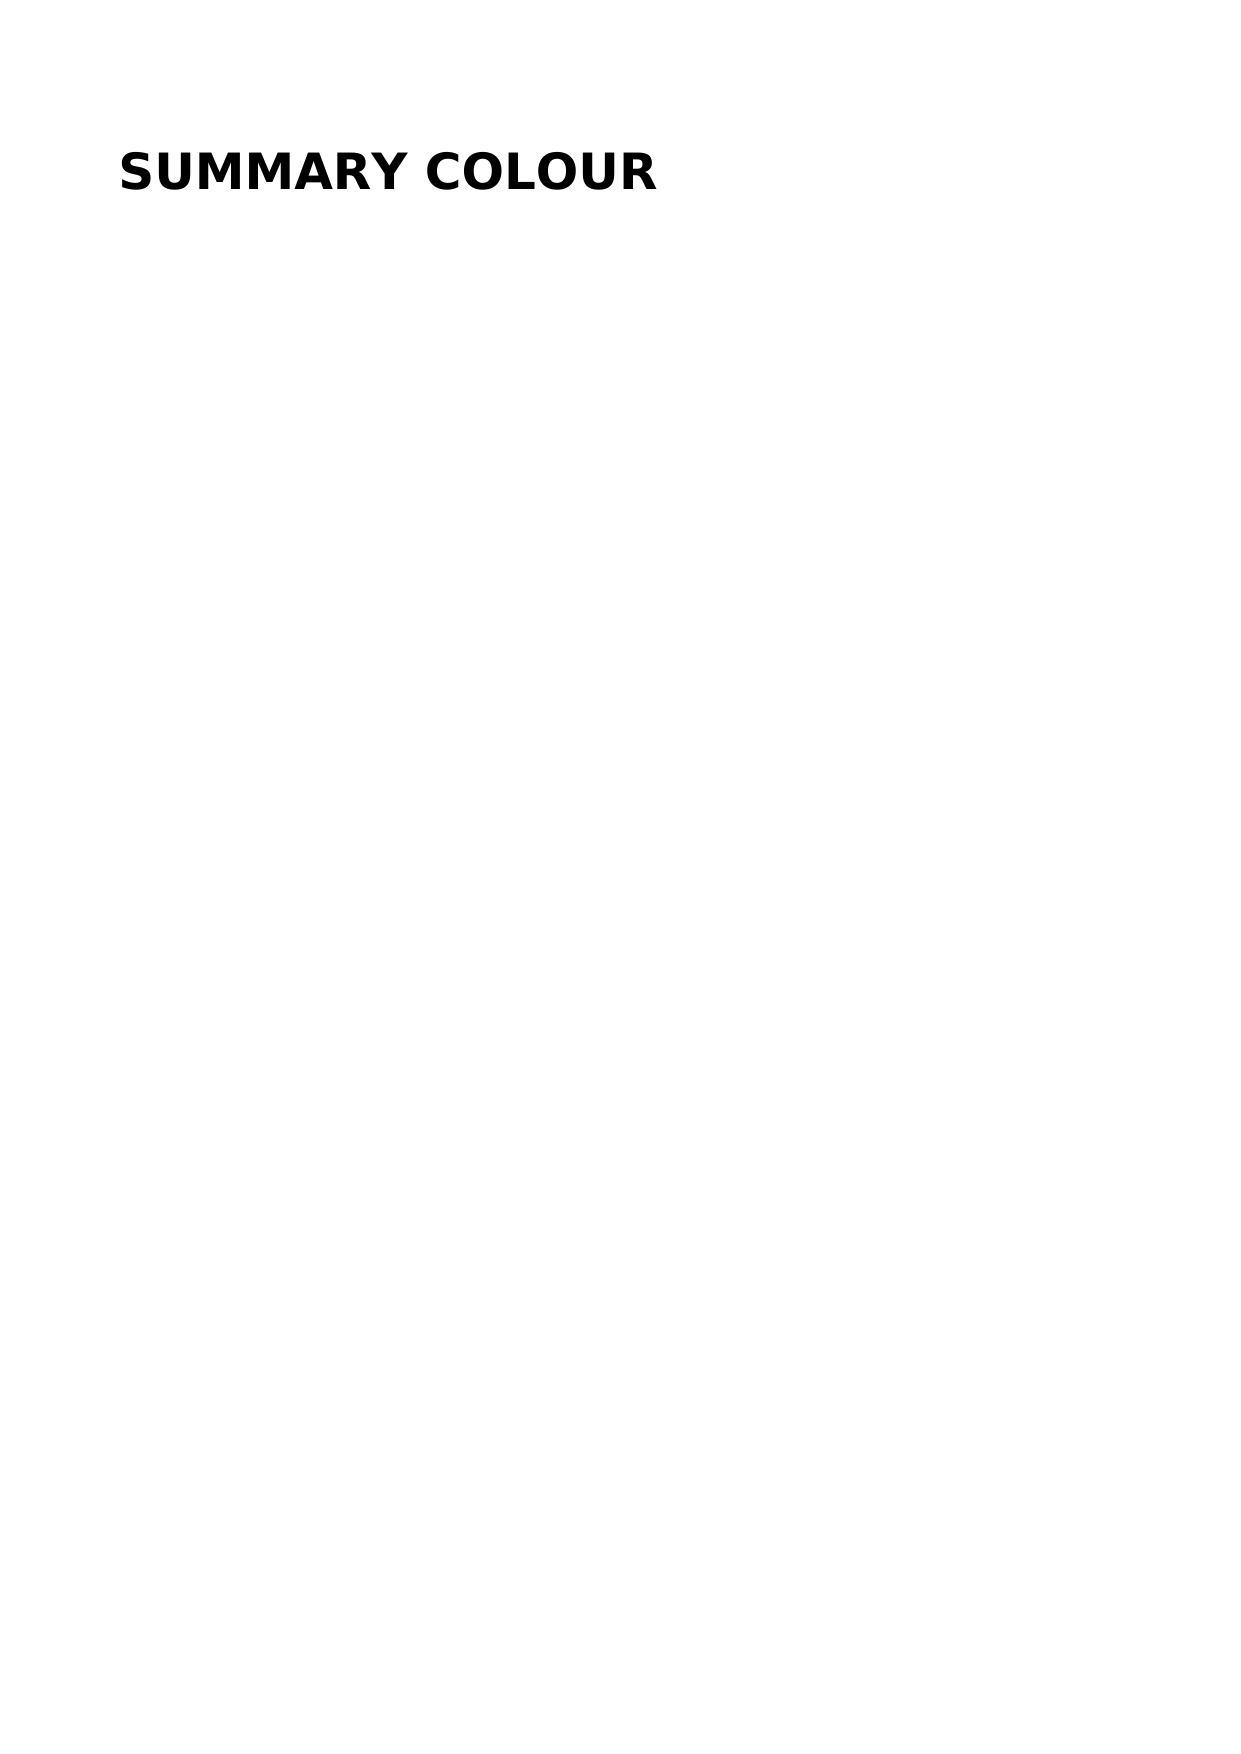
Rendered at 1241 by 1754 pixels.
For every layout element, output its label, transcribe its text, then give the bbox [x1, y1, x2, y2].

subtitle SUMMARY COLOUR [118, 143, 1122, 201]
